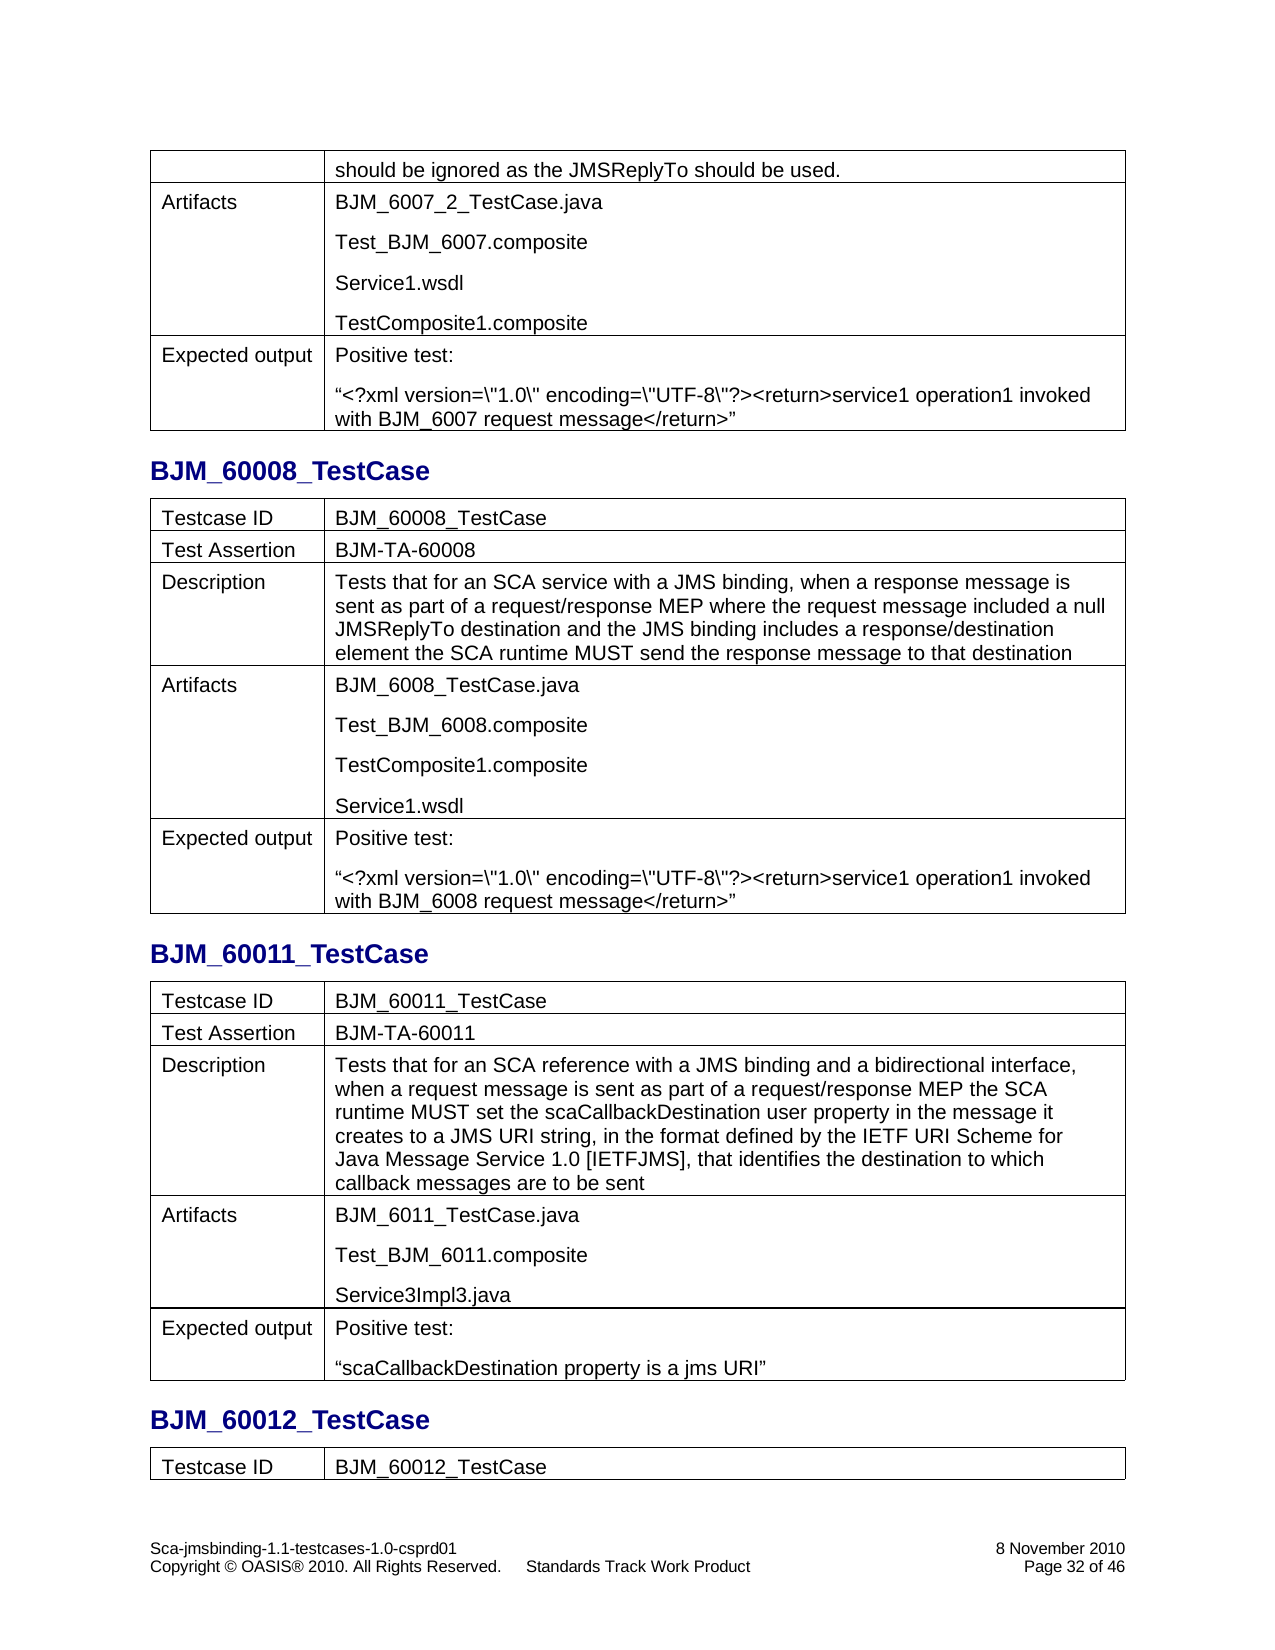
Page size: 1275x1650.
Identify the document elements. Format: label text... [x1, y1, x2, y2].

table_header BJM_60012_TestCase [325, 1448, 1125, 1479]
table_cell [151, 151, 324, 182]
table_cell Positive test: “<?xml version=\"1.0\" encoding=\"UTF-8\"?><return>service1 operation1 invoked with BJM_6008 request message</return>” [325, 819, 1125, 913]
table_cell Tests that for an SCA reference with a JMS binding and a bidirectional interface, when a request message is sent as part of a request/response MEP the SCA runtime MUST set the scaCallbackDestination user property in the message it creates to a JMS URI string, in the format defined by the IETF URI Scheme for Java Message Service 1.0 [IETFJMS], that identifies the destination to which callback messages are to be sent [325, 1046, 1125, 1195]
table_cell BJM-TA-60008 [325, 531, 1125, 562]
table_header Testcase ID [151, 499, 324, 530]
table_cell Artifacts [151, 183, 324, 335]
table_cell BJM-TA-60011 [325, 1014, 1125, 1045]
table_cell Positive test: “scaCallbackDestination property is a jms URI” [325, 1309, 1125, 1380]
table_header Testcase ID [151, 982, 324, 1013]
subtitle BJM_60012_TestCase [150, 1405, 1125, 1435]
table_cell Tests that for an SCA service with a JMS binding, when a response message is sent as part of a request/response MEP where the request message included a null JMSReplyTo destination and the JMS binding includes a response/destination element the SCA runtime MUST send the response message to that destination [325, 563, 1125, 665]
subtitle BJM_60011_TestCase [150, 938, 1125, 968]
subtitle BJM_60008_TestCase [150, 456, 1125, 486]
table_header Testcase ID [151, 1448, 324, 1479]
table_header BJM_60011_TestCase [325, 982, 1125, 1013]
table_cell Test Assertion [151, 1014, 324, 1045]
table_cell Positive test: “<?xml version=\"1.0\" encoding=\"UTF-8\"?><return>service1 operation1 invoked with BJM_6007 request message</return>” [325, 336, 1125, 430]
table_cell Description [151, 1046, 324, 1195]
table_cell BJM_6008_TestCase.java Test_BJM_6008.composite TestComposite1.composite Service1.wsdl [325, 666, 1125, 818]
table_cell Expected output [151, 336, 324, 430]
table_cell Artifacts [151, 1196, 324, 1307]
table_cell Expected output [151, 819, 324, 913]
table_cell Expected output [151, 1309, 324, 1380]
table_cell should be ignored as the JMSReplyTo should be used. [325, 151, 1125, 182]
table_cell BJM_6007_2_TestCase.java Test_BJM_6007.composite Service1.wsdl TestComposite1.composite [325, 183, 1125, 335]
table_header BJM_60008_TestCase [325, 499, 1125, 530]
table_cell Description [151, 563, 324, 665]
table_cell Test Assertion [151, 531, 324, 562]
table_cell BJM_6011_TestCase.java Test_BJM_6011.composite Service3Impl3.java [325, 1196, 1125, 1307]
table_cell Artifacts [151, 666, 324, 818]
